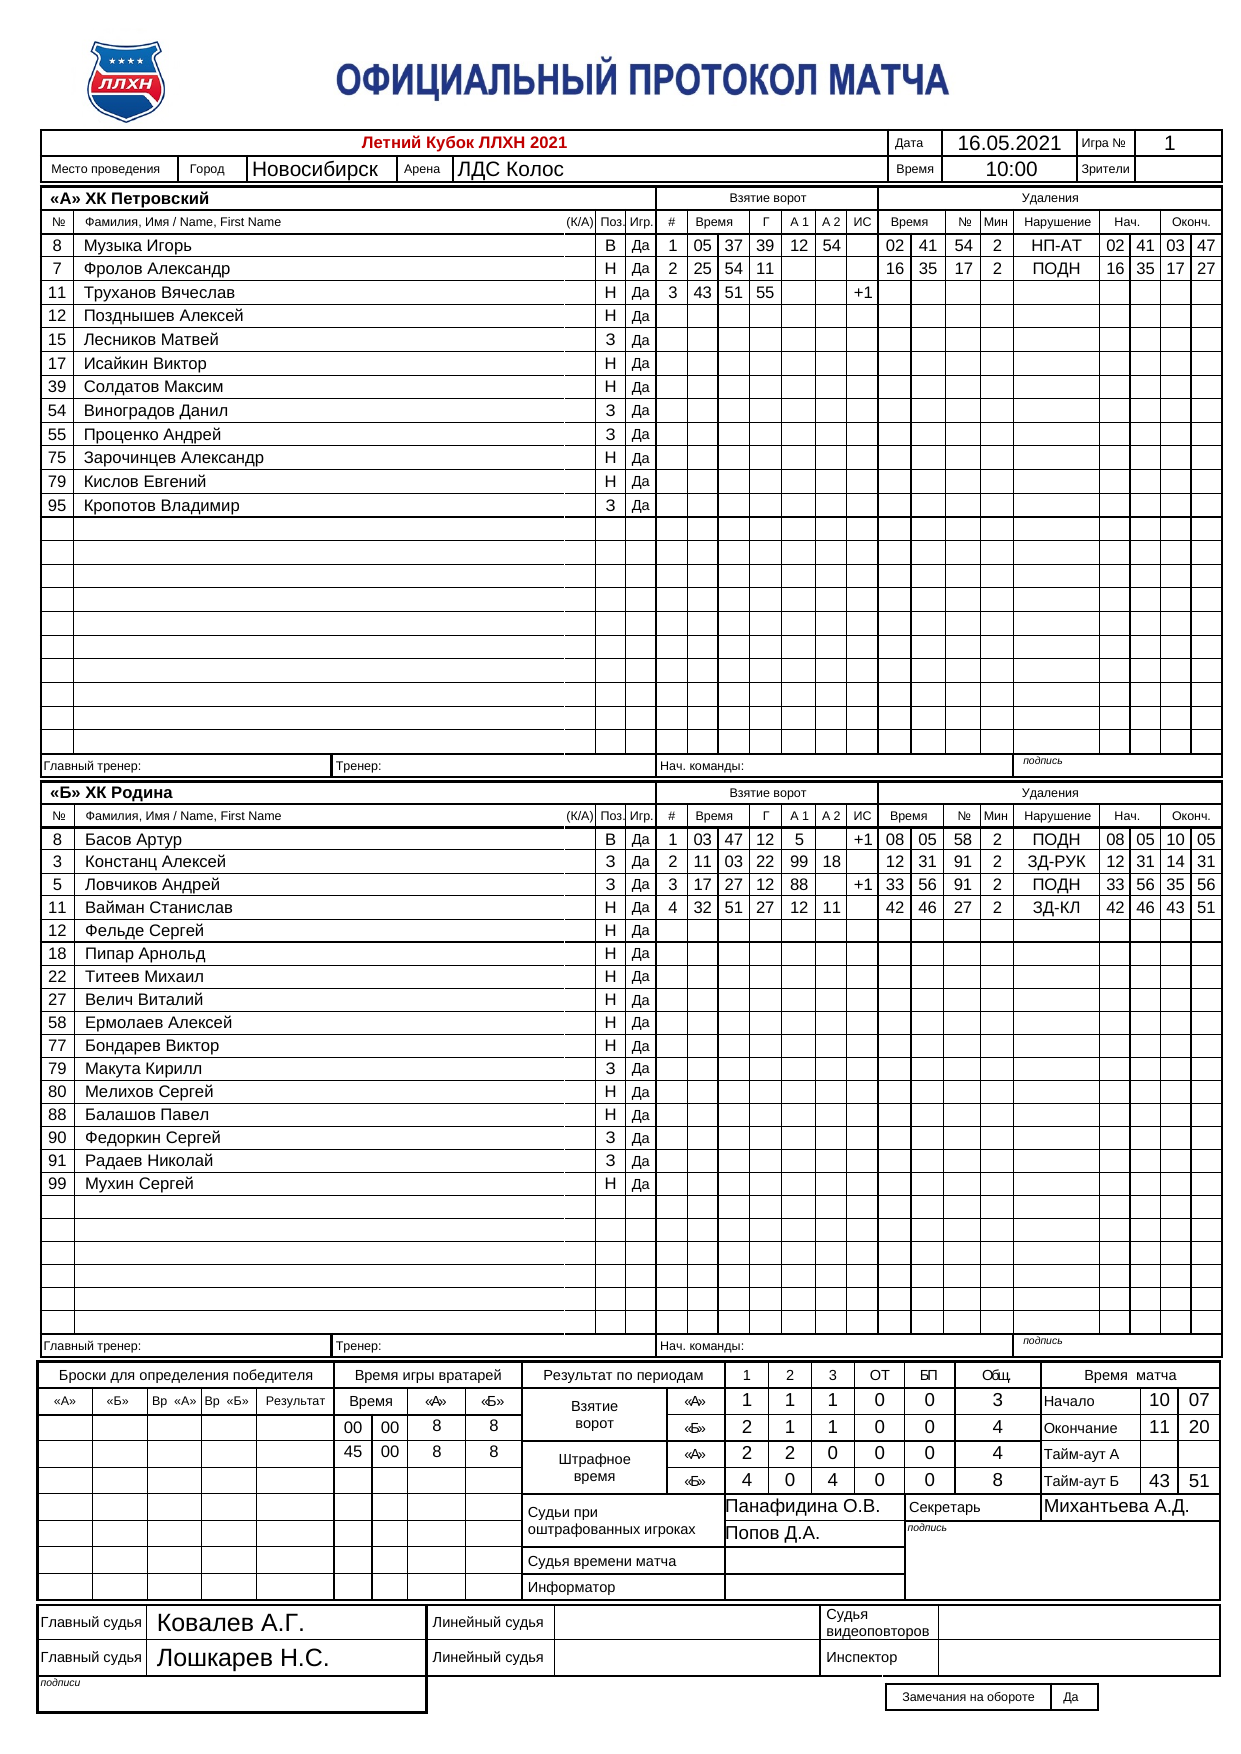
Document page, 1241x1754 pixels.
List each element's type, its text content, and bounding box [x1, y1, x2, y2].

table_cell [912, 518, 945, 540]
table_cell Поз. [596, 805, 625, 826]
table_cell 2 [981, 850, 1013, 872]
table_cell [750, 730, 781, 753]
table_cell [626, 541, 655, 564]
table_cell [565, 588, 595, 611]
table_cell [879, 683, 910, 706]
table_cell [750, 1127, 781, 1149]
table_cell [1014, 1242, 1099, 1264]
table_cell [1141, 1441, 1177, 1467]
table_cell [719, 423, 749, 445]
table_cell 46 [912, 896, 943, 918]
table_cell [596, 659, 625, 682]
table_header Броски для определения победителя [39, 1363, 333, 1387]
table_cell [1131, 1288, 1160, 1310]
table_cell [1161, 494, 1190, 516]
table_cell [847, 1081, 877, 1103]
table_cell [946, 376, 980, 398]
table_cell 1 [812, 1415, 854, 1440]
table_cell [1161, 707, 1190, 729]
table_cell [565, 850, 595, 872]
table_cell [148, 1416, 201, 1440]
table_cell Да [626, 470, 655, 493]
table_cell [565, 399, 595, 422]
table_cell 99 [782, 850, 815, 872]
table_cell [596, 1288, 625, 1310]
table_cell Да [626, 966, 655, 987]
table_cell [719, 943, 749, 964]
table_cell 91 [944, 874, 980, 895]
table_cell [816, 446, 846, 469]
table_cell [373, 1494, 407, 1520]
table_cell 0 [855, 1389, 904, 1413]
table_cell Да [626, 989, 655, 1011]
table_cell [657, 966, 687, 987]
table_cell [657, 541, 687, 564]
table_cell [93, 1441, 147, 1467]
table_cell 33 [879, 874, 910, 895]
table_cell [657, 1150, 687, 1172]
table_cell [1100, 541, 1129, 564]
table_cell 91 [42, 1150, 74, 1172]
table_cell 56 [1192, 874, 1221, 895]
table_cell [1100, 966, 1129, 987]
table_cell [688, 1242, 717, 1264]
table_cell [1100, 518, 1129, 540]
table_cell 0 [812, 1442, 854, 1467]
table_cell [782, 328, 815, 351]
table_cell [719, 1219, 749, 1241]
table_cell [257, 1416, 333, 1440]
table_cell [565, 541, 595, 564]
table_cell [565, 305, 595, 327]
table_cell [657, 1196, 687, 1218]
table_cell [565, 966, 595, 987]
table_cell [981, 966, 1013, 987]
table_cell [626, 730, 655, 753]
table_cell [847, 518, 877, 540]
table_cell [657, 989, 687, 1011]
table_cell [719, 399, 749, 422]
table_cell Н [596, 1035, 625, 1057]
table_cell Мин [981, 805, 1013, 826]
table_cell [847, 565, 877, 587]
table_cell [657, 565, 687, 587]
table_cell [1014, 470, 1099, 493]
table_cell «Б» [668, 1415, 724, 1440]
table_cell Музыка Игорь [74, 235, 564, 256]
table_cell 11 [1141, 1415, 1177, 1440]
table_cell [1014, 1058, 1099, 1079]
table_cell [657, 423, 687, 445]
table_cell [981, 659, 1013, 682]
table_cell 03 [719, 850, 749, 872]
table_cell Тренер: [333, 755, 655, 776]
table_cell 47 [719, 829, 749, 849]
table_cell [688, 588, 717, 611]
table_cell [657, 612, 687, 634]
table_cell [688, 707, 717, 729]
table_cell [75, 1265, 564, 1287]
table_cell [1100, 446, 1129, 469]
table_cell [596, 541, 625, 564]
table_cell [782, 588, 815, 611]
table_cell [688, 1081, 717, 1103]
table_cell 31 [1192, 850, 1221, 872]
table_cell [688, 470, 717, 493]
table_cell [596, 1219, 625, 1241]
table_cell [1192, 683, 1221, 706]
table_cell [912, 1173, 943, 1195]
table_cell [42, 1196, 74, 1218]
table_cell Да [626, 328, 655, 351]
table_cell 4 [956, 1442, 1040, 1467]
table_cell [750, 494, 781, 516]
table_cell 39 [42, 376, 73, 398]
table_cell [1100, 470, 1129, 493]
table_cell [626, 1288, 655, 1310]
table_cell [565, 518, 595, 540]
table_cell Судья видеоповторов [821, 1606, 938, 1639]
table_cell [981, 518, 1013, 540]
table_cell 58 [944, 829, 980, 849]
table_cell [466, 1547, 521, 1573]
table_cell [816, 1173, 846, 1195]
table_cell [1100, 399, 1129, 422]
table_cell [750, 683, 781, 706]
table_cell 31 [912, 850, 943, 872]
table_cell [782, 1219, 815, 1241]
table_cell [1161, 1081, 1190, 1103]
table_cell [257, 1574, 333, 1599]
table_cell 41 [1131, 235, 1160, 256]
table_cell [626, 659, 655, 682]
table_cell [466, 1494, 521, 1520]
table_cell 56 [912, 874, 943, 895]
table_cell 5 [42, 874, 74, 895]
table_cell Н [596, 1104, 625, 1126]
table_cell З [596, 1150, 625, 1172]
table_cell [981, 1311, 1013, 1333]
table_cell [750, 1058, 781, 1079]
table_cell 8 [408, 1441, 465, 1467]
table_cell [688, 943, 717, 964]
table_cell Да [626, 235, 655, 256]
table_cell 08 [879, 829, 910, 849]
table_cell 51 [719, 896, 749, 918]
table_cell [202, 1521, 256, 1546]
table_cell [1192, 1035, 1221, 1057]
table_cell [879, 423, 910, 445]
table_cell [1192, 376, 1221, 398]
table_cell Да [626, 920, 655, 941]
table_cell [750, 1035, 781, 1057]
table_cell [565, 1150, 595, 1172]
table_cell Лошкарев Н.С. [147, 1640, 425, 1675]
table_cell [782, 1035, 815, 1057]
table_cell [782, 730, 815, 753]
table_cell [39, 1416, 92, 1440]
table_cell [1100, 352, 1129, 374]
table_cell 42 [879, 896, 910, 918]
table_cell [816, 1196, 846, 1218]
table_cell подписи [39, 1677, 425, 1711]
table_cell [1161, 1012, 1190, 1033]
table_cell [42, 541, 73, 564]
table_cell [847, 850, 877, 872]
table_cell [148, 1468, 201, 1493]
table_cell [1161, 659, 1190, 682]
table_cell [816, 612, 846, 634]
table_cell 00 [373, 1416, 407, 1440]
table_cell [816, 1265, 846, 1287]
table_cell [1161, 446, 1190, 469]
table_cell [688, 1311, 717, 1333]
table_cell Главный судья [39, 1606, 146, 1639]
table_cell [1131, 1012, 1160, 1033]
table_cell [879, 1311, 910, 1333]
table_cell 20 [1179, 1415, 1219, 1440]
table_cell [1192, 305, 1221, 327]
table_cell [981, 352, 1013, 374]
table_cell [946, 518, 980, 540]
table_cell [816, 1150, 846, 1172]
table_cell Вайман Станислав [75, 896, 564, 918]
table_cell [1131, 636, 1160, 658]
table_cell [847, 1150, 877, 1172]
table_cell Лесников Матвей [74, 328, 564, 351]
table_cell [688, 1219, 717, 1241]
table_cell [782, 352, 815, 374]
table_cell Н [596, 943, 625, 964]
table_cell [626, 1311, 655, 1333]
table_cell [1100, 1012, 1129, 1033]
table_cell [1131, 1081, 1160, 1103]
table_cell [1014, 1127, 1099, 1149]
table_cell [657, 446, 687, 469]
table_cell [912, 565, 945, 587]
table_cell [816, 683, 846, 706]
table_cell [688, 636, 717, 658]
table_cell [847, 1035, 877, 1057]
table_cell [782, 1081, 815, 1103]
table_cell [1100, 1196, 1129, 1218]
table_cell [750, 588, 781, 611]
table_cell 25 [688, 257, 717, 280]
table_cell [981, 1288, 1013, 1310]
table_cell [688, 376, 717, 398]
table_cell [688, 683, 717, 706]
table_cell 12 [750, 829, 781, 849]
table_cell Нарушение [1014, 805, 1099, 826]
table_cell 05 [1192, 829, 1221, 849]
table_cell 22 [750, 850, 781, 872]
table_cell [1131, 730, 1160, 753]
table_cell [93, 1574, 147, 1599]
table_cell 4 [657, 896, 687, 918]
table_cell [1131, 376, 1160, 398]
table_cell Балашов Павел [75, 1104, 564, 1126]
table_cell [1131, 588, 1160, 611]
table_cell З [596, 850, 625, 872]
table_cell [565, 943, 595, 964]
table_cell З [596, 399, 625, 422]
table_cell [879, 707, 910, 729]
table_cell [719, 470, 749, 493]
table_cell 80 [42, 1081, 74, 1103]
table_cell [42, 636, 73, 658]
table_header Замечания на обороте [887, 1685, 1050, 1709]
table_cell [816, 920, 846, 941]
table_cell [946, 494, 980, 516]
table_cell [981, 376, 1013, 398]
table_cell [1131, 305, 1160, 327]
table_cell [657, 636, 687, 658]
table_cell [1192, 328, 1221, 351]
table_cell [42, 707, 73, 729]
table_cell [1131, 1058, 1160, 1079]
table_header 1 [1136, 131, 1221, 155]
table_cell [1100, 305, 1129, 327]
table_cell Труханов Вячеслав [74, 281, 564, 303]
table_cell [944, 943, 980, 964]
table_cell 07 [1179, 1389, 1219, 1413]
table_cell [1161, 588, 1190, 611]
table_cell [782, 376, 815, 398]
table_cell [74, 612, 564, 634]
table_cell Радаев Николай [75, 1150, 564, 1172]
table_cell [657, 1288, 687, 1310]
table_cell [657, 588, 687, 611]
table_cell А 1 [782, 211, 815, 233]
table_cell [944, 1035, 980, 1057]
table_cell 17 [1161, 257, 1190, 280]
table_header ОТ [855, 1363, 904, 1387]
table_cell [847, 730, 877, 753]
table_cell [1192, 565, 1221, 587]
table_cell [944, 1219, 980, 1241]
table_cell [719, 446, 749, 469]
table_cell [596, 707, 625, 729]
table_cell [1131, 470, 1160, 493]
table_cell [596, 518, 625, 540]
table_cell [847, 257, 877, 280]
table_cell 03 [1161, 235, 1190, 256]
table_cell В [596, 829, 625, 849]
table_cell (К/А) [565, 805, 595, 826]
table_cell [912, 1081, 943, 1103]
table_cell [939, 1640, 1219, 1675]
table_cell [39, 1494, 92, 1520]
table_cell [912, 683, 945, 706]
table_cell [1014, 1311, 1099, 1333]
table_cell [688, 446, 717, 469]
table_cell [1161, 565, 1190, 587]
table_cell [335, 1521, 371, 1546]
table_cell [565, 235, 595, 256]
table_cell [39, 1547, 92, 1573]
table_cell [847, 707, 877, 729]
table_cell [816, 305, 846, 327]
table_cell [879, 1035, 910, 1057]
table_cell [1014, 730, 1099, 753]
table_cell [93, 1468, 147, 1493]
table_cell [879, 966, 910, 987]
table_cell [657, 494, 687, 516]
table_cell Н [596, 1012, 625, 1033]
table_cell [750, 328, 781, 351]
table_cell [688, 1104, 717, 1126]
table_cell Нач. команды: [657, 755, 1012, 776]
table_cell [750, 565, 781, 587]
table_cell 39 [750, 235, 781, 256]
table_cell ПОДН [1014, 829, 1099, 849]
table_cell [944, 1173, 980, 1195]
table_cell 08 [1100, 829, 1129, 849]
table_cell [981, 541, 1013, 564]
table_cell [565, 565, 595, 587]
table_cell [565, 1035, 595, 1057]
table_cell [946, 659, 980, 682]
table_cell +1 [847, 874, 877, 895]
table_cell [565, 829, 595, 849]
table_cell [1100, 707, 1129, 729]
table_cell [1192, 1104, 1221, 1126]
table_header Игра № [1078, 131, 1134, 155]
table_cell [1014, 1219, 1099, 1241]
table_cell [1161, 1311, 1190, 1333]
table_cell [1014, 352, 1099, 374]
table_cell [1100, 1058, 1129, 1079]
table_cell 0 [855, 1468, 904, 1493]
table_cell [879, 1219, 910, 1241]
table_cell Макута Кирилл [75, 1058, 564, 1079]
table_cell [750, 518, 781, 540]
table_cell 10:00 [943, 157, 1076, 181]
table_cell [596, 1311, 625, 1333]
table_cell [657, 1173, 687, 1195]
table_cell [688, 920, 717, 941]
table_cell [782, 707, 815, 729]
table_cell [202, 1574, 256, 1599]
table_cell [847, 1196, 877, 1218]
table_cell [879, 494, 910, 516]
table_cell [42, 730, 73, 753]
table_cell [148, 1521, 201, 1546]
table_cell Позднышев Алексей [74, 305, 564, 327]
table_cell Ковалев А.Г. [147, 1606, 425, 1639]
table_cell [1100, 989, 1129, 1011]
table_cell [408, 1468, 465, 1493]
table_cell № [946, 211, 980, 233]
table_cell [912, 920, 943, 941]
table_cell № [42, 211, 73, 233]
table_cell [1192, 707, 1221, 729]
table_cell [148, 1441, 201, 1467]
table_cell 02 [1100, 235, 1129, 256]
table_cell [565, 920, 595, 941]
table_cell [944, 1127, 980, 1149]
table_cell [565, 1127, 595, 1149]
table_cell [847, 1173, 877, 1195]
table_cell [719, 494, 749, 516]
table_cell [148, 1574, 201, 1599]
table_cell [1161, 612, 1190, 634]
table_cell [335, 1547, 371, 1573]
table_cell 35 [1161, 874, 1190, 895]
table_cell [1131, 683, 1160, 706]
table_cell [946, 707, 980, 729]
table_cell (К/А) [565, 211, 595, 233]
table_cell [719, 328, 749, 351]
table_cell [1131, 1196, 1160, 1218]
table_cell А 1 [782, 805, 815, 826]
table_cell 11 [42, 896, 74, 918]
table_cell [1161, 989, 1190, 1011]
table_cell [1014, 1196, 1099, 1218]
table_cell [816, 1127, 846, 1149]
table_cell # [657, 805, 687, 826]
table_cell [1014, 1035, 1099, 1057]
table_cell [626, 1242, 655, 1264]
table_cell ЗД-КЛ [1014, 896, 1099, 918]
table_cell [944, 1058, 980, 1079]
table_cell Главный тренер: [42, 755, 330, 776]
table_cell [202, 1468, 256, 1493]
table_cell [782, 565, 815, 587]
table_cell [657, 1265, 687, 1287]
table_cell З [596, 1127, 625, 1149]
table_cell [1014, 1265, 1099, 1287]
table_cell «А» [668, 1389, 724, 1413]
table_cell [719, 1127, 749, 1149]
table_cell [912, 659, 945, 682]
table_cell [1161, 1150, 1190, 1172]
table_cell Да [626, 257, 655, 280]
table_cell 88 [782, 874, 815, 895]
table_cell [981, 1104, 1013, 1126]
table_cell Г [750, 211, 781, 233]
table_cell [912, 966, 943, 987]
table_cell [626, 707, 655, 729]
table_header Время матча [1042, 1363, 1219, 1387]
table_cell [944, 1311, 980, 1333]
table_cell [688, 328, 717, 351]
table_cell [565, 896, 595, 918]
table_cell Информатор [523, 1575, 724, 1599]
table_cell [944, 989, 980, 1011]
table_cell 11 [750, 257, 781, 280]
table_cell [596, 588, 625, 611]
table_cell [726, 1575, 904, 1599]
table_cell [428, 1677, 882, 1711]
table_cell Констанц Алексей [75, 850, 564, 872]
table_cell [879, 305, 910, 327]
table_cell 54 [946, 235, 980, 256]
table_cell [257, 1494, 333, 1520]
table_cell 15 [42, 328, 73, 351]
table_cell [39, 1441, 92, 1467]
table_cell 41 [912, 235, 945, 256]
table_cell [782, 1311, 815, 1333]
table_cell [93, 1416, 147, 1440]
table_cell [847, 1242, 877, 1264]
table_cell [750, 541, 781, 564]
table_cell [816, 943, 846, 964]
table_cell [688, 305, 717, 327]
table_cell 79 [42, 470, 73, 493]
table_cell 8 [466, 1416, 521, 1440]
table_cell Н [596, 1173, 625, 1195]
table_cell [782, 470, 815, 493]
table_cell [1161, 541, 1190, 564]
table_cell Пипар Арнольд [75, 943, 564, 964]
table_cell Н [596, 257, 625, 280]
table_cell [719, 636, 749, 658]
table_cell [946, 565, 980, 587]
table_cell «А» [408, 1389, 465, 1413]
table_cell Мин [981, 211, 1013, 233]
table_cell [39, 1574, 92, 1599]
table_cell [565, 257, 595, 280]
table_cell [93, 1547, 147, 1573]
table_cell [847, 399, 877, 422]
table_cell [1161, 352, 1190, 374]
table_cell [1192, 1150, 1221, 1172]
table_cell [1100, 920, 1129, 941]
table_cell 8 [466, 1441, 521, 1467]
table_cell [816, 281, 846, 303]
table_cell Нач. [1100, 211, 1160, 233]
table_cell 7 [42, 257, 73, 280]
table_cell Время [889, 157, 941, 181]
table_cell [981, 612, 1013, 634]
table_cell [912, 281, 945, 303]
table_cell [1192, 352, 1221, 374]
table_cell [75, 1242, 564, 1264]
table_cell Н [596, 281, 625, 303]
table_cell [816, 328, 846, 351]
table_cell Басов Артур [75, 829, 564, 849]
table_cell [1131, 1242, 1160, 1264]
table_cell Линейный судья [428, 1640, 554, 1675]
table_cell [74, 730, 564, 753]
table_cell [750, 707, 781, 729]
table_cell Да [626, 352, 655, 374]
table_cell Оконч. [1161, 211, 1221, 233]
table_cell [1192, 446, 1221, 469]
table_cell [1161, 470, 1190, 493]
table_cell [879, 1173, 910, 1195]
table_cell [944, 966, 980, 987]
table_cell [1100, 328, 1129, 351]
table_cell 58 [42, 1012, 74, 1033]
table_cell [688, 352, 717, 374]
table_cell Судьи при оштрафованных игроках [523, 1495, 724, 1546]
table_cell Оконч. [1161, 805, 1221, 826]
table_cell [912, 376, 945, 398]
table_cell 1 [657, 235, 687, 256]
table_cell 2 [769, 1442, 811, 1467]
table_cell [565, 1265, 595, 1287]
table_cell Ловчиков Андрей [75, 874, 564, 895]
table_cell [847, 1311, 877, 1333]
table_cell [782, 989, 815, 1011]
table_cell Да [626, 376, 655, 398]
table_cell [816, 470, 846, 493]
table_cell [750, 1288, 781, 1310]
table_cell [750, 352, 781, 374]
table_cell [657, 376, 687, 398]
table_cell [782, 1012, 815, 1033]
table_cell [657, 1219, 687, 1241]
table_cell Титеев Михаил [75, 966, 564, 987]
table_cell Ермолаев Алексей [75, 1012, 564, 1033]
table_cell Да [626, 1173, 655, 1195]
table_cell [981, 636, 1013, 658]
table_cell [782, 494, 815, 516]
table_cell В [596, 235, 625, 256]
table_cell [847, 1058, 877, 1079]
table_cell Да [626, 943, 655, 964]
table_cell [1100, 1150, 1129, 1172]
table_cell [1192, 1196, 1221, 1218]
table_cell 43 [688, 281, 717, 303]
table_cell Да [626, 896, 655, 918]
table_cell [1131, 659, 1160, 682]
table_cell Н [596, 376, 625, 398]
table_cell [1100, 376, 1129, 398]
table_cell [596, 565, 625, 587]
table_cell [1100, 612, 1129, 634]
table_cell 47 [1192, 235, 1221, 256]
table_cell [1014, 1081, 1099, 1103]
table_cell [782, 659, 815, 682]
table_cell [879, 352, 910, 374]
table_cell [946, 446, 980, 469]
table_cell 18 [816, 850, 846, 872]
table_cell 2 [726, 1442, 768, 1467]
table_cell 8 [408, 1416, 465, 1440]
table_cell [1014, 683, 1099, 706]
table_cell [912, 588, 945, 611]
table_cell 00 [335, 1416, 371, 1440]
table_cell [912, 494, 945, 516]
table_cell [816, 730, 846, 753]
table_cell 0 [905, 1415, 954, 1440]
table_cell Да [626, 399, 655, 422]
table_cell [981, 423, 1013, 445]
table_cell 55 [750, 281, 781, 303]
table_cell [565, 1196, 595, 1218]
table_cell 27 [1192, 257, 1221, 280]
table_cell [1161, 1265, 1190, 1287]
table_cell 00 [373, 1441, 407, 1467]
table_cell [565, 352, 595, 374]
table_cell [1192, 659, 1221, 682]
table_cell [782, 612, 815, 634]
table_cell [688, 1127, 717, 1149]
table_cell [750, 470, 781, 493]
table_cell [782, 966, 815, 987]
table_cell [688, 565, 717, 587]
table_cell 1 [769, 1389, 811, 1413]
table_cell [816, 376, 846, 398]
table_cell Время [879, 211, 945, 233]
table_cell [657, 730, 687, 753]
table_cell [626, 683, 655, 706]
table_cell [1161, 730, 1190, 753]
table_cell [1131, 446, 1160, 469]
table_cell [657, 399, 687, 422]
table_cell [1192, 920, 1221, 941]
table_cell Штрафное время [523, 1442, 666, 1493]
table_cell [847, 659, 877, 682]
table_cell [1192, 989, 1221, 1011]
table_cell [847, 588, 877, 611]
table_cell [912, 1311, 943, 1333]
table_cell 1 [726, 1389, 768, 1413]
table_cell [1100, 423, 1129, 445]
table_cell [688, 989, 717, 1011]
table_cell З [596, 874, 625, 895]
table_cell 2 [981, 829, 1013, 849]
table_cell [816, 518, 846, 540]
table_cell [719, 376, 749, 398]
table_cell № [42, 805, 74, 826]
table_cell [750, 1219, 781, 1241]
table_cell [565, 1288, 595, 1310]
table_cell [879, 1127, 910, 1149]
table_cell 45 [335, 1441, 371, 1467]
table_cell [782, 541, 815, 564]
table_cell [1131, 1219, 1160, 1241]
table_cell Да [626, 1035, 655, 1057]
table_cell 05 [912, 829, 943, 849]
table_cell 51 [1179, 1468, 1219, 1493]
table_cell 77 [42, 1035, 74, 1057]
table_cell [657, 305, 687, 327]
table_cell [719, 518, 749, 540]
table_cell [688, 541, 717, 564]
table_cell [565, 683, 595, 706]
table_cell 12 [782, 896, 815, 918]
table_cell [847, 470, 877, 493]
table_cell [719, 989, 749, 1011]
table_cell [981, 470, 1013, 493]
table_cell [782, 1104, 815, 1126]
table_cell [981, 328, 1013, 351]
table_cell Н [596, 470, 625, 493]
table_cell [912, 470, 945, 493]
table_cell 91 [944, 850, 980, 872]
table_cell [657, 920, 687, 941]
table_cell [74, 683, 564, 706]
table_cell [816, 494, 846, 516]
table_cell Да [626, 829, 655, 849]
table_cell [1100, 730, 1129, 753]
table_cell [148, 1547, 201, 1573]
table_cell [1161, 1196, 1190, 1218]
table_cell 35 [1131, 257, 1160, 280]
table_cell З [596, 328, 625, 351]
table_cell [782, 305, 815, 327]
table_cell [1100, 565, 1129, 587]
table_cell [1014, 707, 1099, 729]
table_cell [75, 1219, 564, 1241]
table_cell 43 [1141, 1468, 1177, 1493]
table_cell [565, 1058, 595, 1079]
table_cell [981, 1150, 1013, 1172]
table_cell 88 [42, 1104, 74, 1126]
table_cell 1 [657, 829, 687, 849]
table_cell [1131, 989, 1160, 1011]
table_cell [1131, 1104, 1160, 1126]
table_cell [42, 1242, 74, 1264]
table_cell [1161, 1104, 1190, 1126]
table_cell [912, 636, 945, 658]
table_cell [782, 1288, 815, 1310]
table_cell [944, 1265, 980, 1287]
table_cell [782, 1242, 815, 1264]
table_cell 3 [657, 874, 687, 895]
table_header Да [1052, 1685, 1097, 1709]
table_cell Да [626, 446, 655, 469]
table_cell [719, 565, 749, 587]
table_cell [847, 920, 877, 941]
table_cell 90 [42, 1127, 74, 1149]
table_cell [202, 1416, 256, 1440]
table_cell [1161, 399, 1190, 422]
table_cell [912, 1104, 943, 1126]
table_cell [946, 612, 980, 634]
table_cell [847, 636, 877, 658]
table_cell [1192, 966, 1221, 987]
table_cell [688, 966, 717, 987]
table_cell [1100, 1311, 1129, 1333]
table_cell [750, 1242, 781, 1264]
table_cell [565, 636, 595, 658]
table_cell [981, 989, 1013, 1011]
table_cell [782, 920, 815, 941]
table_cell [782, 423, 815, 445]
table_cell 2 [657, 850, 687, 872]
table_cell [1131, 966, 1160, 987]
table_cell [726, 1548, 904, 1573]
table_cell [719, 1012, 749, 1033]
table_cell [981, 1219, 1013, 1241]
table_cell [565, 989, 595, 1011]
table_cell [981, 1196, 1013, 1218]
table_cell [1014, 588, 1099, 611]
table_cell Да [626, 850, 655, 872]
table_cell [565, 446, 595, 469]
table_cell 17 [42, 352, 73, 374]
table_cell ЛДС Колос [454, 157, 887, 181]
table_cell [946, 399, 980, 422]
table_cell [565, 730, 595, 753]
table_cell [879, 730, 910, 753]
table_cell [879, 943, 910, 964]
table_cell [688, 730, 717, 753]
table_cell [1161, 281, 1190, 303]
table_cell [1014, 518, 1099, 540]
table_cell [626, 612, 655, 634]
table_cell [1014, 1150, 1099, 1172]
table_cell [750, 1173, 781, 1195]
table_cell [565, 612, 595, 634]
table_cell [626, 518, 655, 540]
table_cell [719, 683, 749, 706]
table_cell [981, 1081, 1013, 1103]
table_cell [408, 1547, 465, 1573]
table_cell [565, 874, 595, 895]
table_cell [688, 659, 717, 682]
table_cell [93, 1494, 147, 1520]
table_cell [946, 470, 980, 493]
table_cell [596, 636, 625, 658]
table_cell [74, 659, 564, 682]
table_cell [1100, 281, 1129, 303]
table_cell [946, 281, 980, 303]
table_cell [1131, 423, 1160, 445]
table_cell [879, 518, 910, 540]
table_cell [1161, 943, 1190, 964]
table_cell [657, 352, 687, 374]
table_cell [816, 352, 846, 374]
table_cell [879, 636, 910, 658]
table_cell [750, 636, 781, 658]
table_cell [1014, 966, 1099, 987]
table_cell [879, 470, 910, 493]
table_cell [782, 683, 815, 706]
table_cell 54 [719, 257, 749, 280]
table_cell [946, 683, 980, 706]
table_cell 8 [956, 1468, 1040, 1493]
table_cell [719, 612, 749, 634]
table_cell [1131, 1035, 1160, 1057]
table_cell [466, 1521, 521, 1546]
table_cell [565, 1219, 595, 1241]
table_cell [750, 920, 781, 941]
table_cell [1014, 920, 1099, 941]
table_cell подпись [1014, 1335, 1221, 1356]
table_cell [1192, 612, 1221, 634]
table_cell [1014, 565, 1099, 587]
table_cell [944, 1242, 980, 1264]
table_cell [42, 518, 73, 540]
table_cell [1131, 1150, 1160, 1172]
table_cell Да [626, 305, 655, 327]
table_cell 95 [42, 494, 73, 516]
table_cell [981, 920, 1013, 941]
table_cell [946, 588, 980, 611]
table_cell [1014, 376, 1099, 398]
table_cell Фельде Сергей [75, 920, 564, 941]
table_cell [847, 1219, 877, 1241]
table_cell 0 [905, 1389, 954, 1413]
table_cell [1192, 1311, 1221, 1333]
table_cell [750, 376, 781, 398]
table_cell [1192, 1127, 1221, 1149]
table_cell Зарочинцев Александр [74, 446, 564, 469]
table_cell [1014, 1173, 1099, 1195]
table_cell [1100, 683, 1129, 706]
table_cell [657, 1127, 687, 1149]
table_cell [1161, 423, 1190, 445]
table_cell [847, 966, 877, 987]
table_cell Да [626, 874, 655, 895]
table_cell 4 [812, 1468, 854, 1493]
table_cell [750, 1311, 781, 1333]
table_cell [816, 659, 846, 682]
table_cell [847, 541, 877, 564]
table_cell [565, 423, 595, 445]
table_cell [719, 541, 749, 564]
table_cell [626, 636, 655, 658]
table_cell [981, 1127, 1013, 1149]
table_cell [879, 1150, 910, 1172]
table_cell 1 [812, 1389, 854, 1413]
table_cell Бондарев Виктор [75, 1035, 564, 1057]
table_cell [1161, 636, 1190, 658]
table_cell [946, 730, 980, 753]
table_cell [565, 494, 595, 516]
table_cell Н [596, 446, 625, 469]
table_cell Н [596, 352, 625, 374]
table_cell [912, 989, 943, 1011]
table_cell [912, 352, 945, 374]
table_cell [42, 659, 73, 682]
table_cell 46 [1131, 896, 1160, 918]
table_cell [626, 1219, 655, 1241]
table_header Удаления [879, 783, 1221, 803]
table_cell [719, 920, 749, 941]
table_cell ИС [847, 805, 877, 826]
table_cell [202, 1547, 256, 1573]
table_cell [816, 874, 846, 895]
table_cell Время [879, 805, 943, 826]
table_cell [782, 1196, 815, 1218]
table_cell [74, 541, 564, 564]
table_cell [1161, 518, 1190, 540]
table_cell [1014, 1104, 1099, 1126]
table_cell [719, 1288, 749, 1310]
table_cell Нач. команды: [657, 1335, 1012, 1356]
table_cell 8 [42, 829, 74, 849]
table_cell [939, 1606, 1219, 1639]
table_cell Результат [257, 1389, 333, 1413]
table_header Летний Кубок ЛЛХН 2021 [42, 131, 887, 155]
table_cell [657, 1242, 687, 1264]
table_cell [981, 1265, 1013, 1287]
table_cell [1100, 943, 1129, 964]
table_cell [1100, 1219, 1129, 1241]
picture [5, 28, 1179, 129]
table_cell [879, 1081, 910, 1103]
table_cell [657, 943, 687, 964]
table_cell «Б» [668, 1468, 724, 1493]
table_cell [1192, 588, 1221, 611]
table_cell [782, 636, 815, 658]
table_cell [565, 328, 595, 351]
table_cell [565, 281, 595, 303]
table_cell [981, 588, 1013, 611]
table_cell [879, 399, 910, 422]
table_cell Фамилия, Имя / Name, First Name [75, 805, 565, 826]
table_cell [1131, 612, 1160, 634]
table_cell Игр. [626, 211, 655, 233]
table_cell подпись [1014, 755, 1221, 776]
table_cell Г [750, 805, 781, 826]
table_cell 51 [719, 281, 749, 303]
table_cell [1014, 1288, 1099, 1310]
table_cell [75, 1288, 564, 1310]
table_cell [944, 1104, 980, 1126]
table_cell [944, 920, 980, 941]
table_cell [719, 966, 749, 987]
table_cell [257, 1441, 333, 1467]
table_cell [565, 1173, 595, 1195]
table_cell [879, 376, 910, 398]
table_cell [565, 1242, 595, 1264]
table_cell 51 [1192, 896, 1221, 918]
table_cell [373, 1547, 407, 1573]
table_cell 14 [1161, 850, 1190, 872]
table_cell [688, 494, 717, 516]
table_cell [782, 1265, 815, 1287]
table_cell [1192, 1265, 1221, 1287]
table_cell [688, 518, 717, 540]
table_cell [75, 1196, 564, 1218]
table_cell [1131, 518, 1160, 540]
table_cell [750, 966, 781, 987]
table_cell [657, 1012, 687, 1033]
table_cell [879, 659, 910, 682]
table_cell [981, 1058, 1013, 1079]
table_cell [1014, 423, 1099, 445]
table_cell [1192, 541, 1221, 564]
table_cell [912, 1288, 943, 1310]
table_cell [782, 518, 815, 540]
table_cell 05 [688, 235, 717, 256]
table_cell [981, 305, 1013, 327]
table_cell [912, 707, 945, 729]
table_cell Главный судья [39, 1640, 146, 1675]
table_cell Время [688, 211, 749, 233]
table_cell Фролов Александр [74, 257, 564, 280]
table_cell [1131, 707, 1160, 729]
table_cell Игр. [626, 805, 655, 826]
table_cell 3 [956, 1389, 1040, 1413]
table_cell [1014, 989, 1099, 1011]
table_cell [408, 1521, 465, 1546]
table_cell А 2 [816, 211, 846, 233]
table_cell [565, 707, 595, 729]
table_cell [944, 1081, 980, 1103]
table_cell [1100, 588, 1129, 611]
table_cell [750, 423, 781, 445]
table_cell [688, 1196, 717, 1218]
table_cell [879, 446, 910, 469]
table_cell Да [626, 1127, 655, 1149]
table_cell Главный тренер: [42, 1335, 330, 1356]
table_cell Место проведения [42, 157, 177, 181]
table_cell [42, 565, 73, 587]
table_cell [750, 1012, 781, 1033]
table_cell [565, 1104, 595, 1126]
table_cell [688, 1150, 717, 1172]
table_cell [782, 257, 815, 280]
table_cell [879, 281, 910, 303]
table_cell [750, 943, 781, 964]
table_cell [719, 1311, 749, 1333]
table_cell Виноградов Данил [74, 399, 564, 422]
table_cell Вр «Б» [202, 1389, 256, 1413]
table_cell 11 [688, 850, 717, 872]
table_header Взятие ворот [657, 188, 877, 209]
table_cell [879, 565, 910, 587]
table_cell [981, 1035, 1013, 1057]
table_cell Да [626, 494, 655, 516]
table_cell [912, 1058, 943, 1079]
table_cell [1192, 399, 1221, 422]
table_cell [1192, 518, 1221, 540]
table_cell [1131, 920, 1160, 941]
table_cell [847, 352, 877, 374]
table_header 3 [812, 1363, 854, 1387]
table_cell «Б » [466, 1389, 521, 1413]
table_cell [1014, 281, 1099, 303]
table_cell 27 [719, 874, 749, 895]
table_cell 43 [1161, 896, 1190, 918]
table_cell Да [626, 1150, 655, 1172]
table_cell [596, 1265, 625, 1287]
table_cell [981, 707, 1013, 729]
table_cell [912, 328, 945, 351]
table_cell Панафидина О.В. [726, 1495, 904, 1520]
table_cell 54 [42, 399, 73, 422]
table_cell [1131, 943, 1160, 964]
table_cell [1100, 1035, 1129, 1057]
table_cell [1100, 659, 1129, 682]
table_cell [719, 352, 749, 374]
table_cell [335, 1494, 371, 1520]
table_cell [981, 1242, 1013, 1264]
table_cell [981, 494, 1013, 516]
table_cell Да [626, 281, 655, 303]
table_cell 8 [42, 235, 73, 256]
table_cell [39, 1521, 92, 1546]
table_cell [688, 1035, 717, 1057]
table_cell [750, 659, 781, 682]
table_cell [782, 399, 815, 422]
table_cell А 2 [816, 805, 846, 826]
table_cell [782, 1127, 815, 1149]
table_cell [946, 328, 980, 351]
table_cell [1131, 1127, 1160, 1149]
table_cell [688, 1058, 717, 1079]
table_cell [816, 707, 846, 729]
table_cell [719, 1173, 749, 1195]
table_cell [202, 1494, 256, 1520]
table_cell [946, 352, 980, 374]
table_cell [657, 1311, 687, 1333]
table_cell [42, 1288, 74, 1310]
table_cell Н [596, 920, 625, 941]
table_cell [847, 446, 877, 469]
table_cell [879, 920, 910, 941]
table_cell [750, 305, 781, 327]
table_cell [74, 636, 564, 658]
table_cell [1161, 1288, 1190, 1310]
table_cell «А» [39, 1389, 92, 1413]
table_cell Проценко Андрей [74, 423, 564, 445]
table_cell 4 [956, 1415, 1040, 1440]
table_cell [719, 1150, 749, 1172]
table_cell [750, 1150, 781, 1172]
table_cell [626, 1265, 655, 1287]
table_cell [1131, 328, 1160, 351]
table_cell [657, 1081, 687, 1103]
table_cell [75, 1311, 564, 1333]
table_cell [847, 376, 877, 398]
table_cell [148, 1494, 201, 1520]
table_cell [373, 1574, 407, 1599]
table_cell [912, 1242, 943, 1264]
table_cell 18 [42, 943, 74, 964]
table_cell [847, 896, 877, 918]
table_cell [688, 1173, 717, 1195]
table_cell [946, 636, 980, 658]
table_cell [657, 1058, 687, 1079]
table_cell [373, 1521, 407, 1546]
table_cell Нарушение [1014, 211, 1099, 233]
table_cell [688, 1288, 717, 1310]
table_header Общ. [956, 1363, 1040, 1387]
table_cell [981, 730, 1013, 753]
table_cell # [657, 211, 687, 233]
table_cell [565, 376, 595, 398]
table_cell [816, 1242, 846, 1264]
table_cell [816, 1035, 846, 1057]
table_cell [1131, 1173, 1160, 1195]
table_cell [1192, 1173, 1221, 1195]
table_cell [912, 1196, 943, 1218]
table_cell [847, 612, 877, 634]
table_cell [912, 399, 945, 422]
table_cell [944, 1012, 980, 1033]
table_cell 2 [981, 874, 1013, 895]
table_cell 2 [726, 1415, 768, 1440]
table_cell [1131, 565, 1160, 587]
table_cell 3 [42, 850, 74, 872]
table_cell [688, 423, 717, 445]
table_cell [912, 1265, 943, 1287]
table_cell [1100, 1173, 1129, 1195]
table_cell [719, 305, 749, 327]
table_cell [408, 1494, 465, 1520]
table_cell [946, 305, 980, 327]
table_cell [335, 1574, 371, 1599]
table_cell [596, 1242, 625, 1264]
table_cell 10 [1161, 829, 1190, 849]
table_cell [750, 399, 781, 422]
table_cell 05 [1131, 829, 1160, 849]
table_cell [1100, 1265, 1129, 1287]
table_header Взятие ворот [657, 783, 877, 803]
table_cell [750, 989, 781, 1011]
table_cell Кропотов Владимир [74, 494, 564, 516]
table_cell 27 [750, 896, 781, 918]
table_cell 22 [42, 966, 74, 987]
table_cell 12 [782, 235, 815, 256]
table_cell [657, 470, 687, 493]
table_cell [1192, 730, 1221, 753]
table_cell 11 [816, 896, 846, 918]
table_cell [1192, 1058, 1221, 1079]
table_cell ПОДН [1014, 257, 1099, 280]
table_cell 1 [769, 1415, 811, 1440]
table_cell подпись [906, 1522, 1219, 1599]
table_cell [657, 659, 687, 682]
table_cell [42, 612, 73, 634]
table_header БП [905, 1363, 954, 1387]
table_cell 12 [879, 850, 910, 872]
table_cell [912, 1035, 943, 1057]
table_cell [1014, 612, 1099, 634]
table_cell [596, 730, 625, 753]
table_cell [912, 943, 943, 964]
table_cell Н [596, 966, 625, 987]
table_cell Время [688, 805, 749, 826]
table_header «Б» ХК Родина [42, 783, 655, 803]
table_cell Начало [1042, 1389, 1140, 1413]
table_cell 55 [42, 423, 73, 445]
table_cell [912, 446, 945, 469]
table_cell Секретарь [906, 1495, 1040, 1520]
table_cell [719, 1242, 749, 1264]
table_cell [719, 659, 749, 682]
table_cell 31 [1131, 850, 1160, 872]
table_cell Попов Д.А. [726, 1521, 904, 1546]
table_cell [719, 1058, 749, 1079]
table_cell Да [626, 1012, 655, 1033]
table_cell [1014, 305, 1099, 327]
table_cell [1014, 636, 1099, 658]
table_cell [847, 1012, 877, 1033]
table_cell [1161, 328, 1190, 351]
table_cell [1179, 1441, 1219, 1467]
table_cell Время [335, 1389, 407, 1413]
table_cell [816, 1288, 846, 1310]
table_cell [879, 541, 910, 564]
table_cell [1014, 399, 1099, 422]
table_cell [1131, 541, 1160, 564]
table_cell [408, 1574, 465, 1599]
table_cell [565, 470, 595, 493]
table_cell [42, 1311, 74, 1333]
table_cell [1192, 423, 1221, 445]
table_cell [688, 1012, 717, 1033]
table_cell [1014, 446, 1099, 469]
table_cell Арена [398, 157, 452, 181]
table_cell 2 [981, 896, 1013, 918]
table_cell [782, 446, 815, 469]
table_cell [1131, 494, 1160, 516]
table_cell [847, 989, 877, 1011]
table_cell [1014, 541, 1099, 564]
table_cell [912, 612, 945, 634]
table_cell [719, 707, 749, 729]
table_cell [596, 1196, 625, 1218]
table_cell [1100, 1104, 1129, 1126]
table_cell 2 [981, 235, 1013, 256]
table_cell [847, 1265, 877, 1287]
table_cell [42, 588, 73, 611]
table_cell Нач. [1100, 805, 1160, 826]
table_cell [1100, 636, 1129, 658]
table_cell [1014, 659, 1099, 682]
table_cell [719, 1265, 749, 1287]
table_cell [626, 1196, 655, 1218]
table_cell [816, 1081, 846, 1103]
table_cell Город [179, 157, 246, 181]
table_cell [816, 1104, 846, 1126]
table_cell Велич Виталий [75, 989, 564, 1011]
table_cell [879, 1288, 910, 1310]
table_cell Инспектор [821, 1640, 938, 1675]
table_cell [93, 1521, 147, 1546]
table_cell [1192, 1081, 1221, 1103]
table_cell 2 [657, 257, 687, 280]
table_header Время игры вратарей [335, 1363, 521, 1387]
table_cell 2 [981, 257, 1013, 280]
table_cell 0 [769, 1468, 811, 1493]
table_cell [257, 1521, 333, 1546]
table_cell 12 [42, 305, 73, 327]
table_cell [1161, 1035, 1190, 1057]
table_cell Да [626, 423, 655, 445]
table_header Результат по периодам [523, 1363, 724, 1387]
table_cell [565, 1012, 595, 1033]
table_cell [946, 541, 980, 564]
table_cell [816, 257, 846, 280]
table_cell [657, 683, 687, 706]
table_header 2 [769, 1363, 811, 1387]
table_cell 03 [688, 829, 717, 849]
table_cell [750, 1104, 781, 1126]
table_cell [1161, 376, 1190, 398]
table_cell [816, 1012, 846, 1033]
table_cell [944, 1196, 980, 1218]
table_cell [879, 1265, 910, 1287]
table_cell [657, 328, 687, 351]
table_cell № [944, 805, 980, 826]
table_cell [912, 1127, 943, 1149]
table_cell [879, 1058, 910, 1079]
table_cell [466, 1468, 521, 1493]
table_cell 27 [42, 989, 74, 1011]
table_cell [1161, 966, 1190, 987]
table_cell [847, 683, 877, 706]
table_cell [879, 1196, 910, 1218]
table_cell [981, 565, 1013, 587]
table_cell 27 [944, 896, 980, 918]
table_cell [782, 1173, 815, 1195]
table_cell [782, 281, 815, 303]
table_header Дата [889, 131, 941, 155]
table_cell [981, 683, 1013, 706]
table_cell [912, 423, 945, 445]
table_cell [657, 1035, 687, 1057]
table_cell Да [626, 1104, 655, 1126]
table_cell [847, 1104, 877, 1126]
table_cell [1192, 494, 1221, 516]
table_cell [879, 612, 910, 634]
table_cell Поз. [596, 211, 625, 233]
table_cell [1131, 399, 1160, 422]
table_cell Мелихов Сергей [75, 1081, 564, 1103]
table_cell Да [626, 1081, 655, 1103]
table_cell [782, 1058, 815, 1079]
table_cell [1100, 1127, 1129, 1149]
table_header 1 [726, 1363, 768, 1387]
table_cell З [596, 494, 625, 516]
table_cell 0 [855, 1415, 904, 1440]
table_cell [847, 305, 877, 327]
table_cell Фамилия, Имя / Name, First Name [74, 211, 565, 233]
table_cell 0 [855, 1442, 904, 1467]
table_cell [816, 829, 846, 849]
table_cell Взятие ворот [523, 1389, 666, 1440]
table_cell [555, 1606, 819, 1639]
table_cell [879, 588, 910, 611]
table_cell [981, 446, 1013, 469]
table_cell [879, 328, 910, 351]
table_cell [719, 1196, 749, 1218]
table_cell Тайм-аут Б [1042, 1468, 1140, 1493]
table_cell Тайм-аут А [1042, 1441, 1140, 1467]
table_cell [1161, 305, 1190, 327]
table_cell [847, 1127, 877, 1149]
table_cell 32 [688, 896, 717, 918]
table_cell [847, 494, 877, 516]
table_cell [782, 943, 815, 964]
table_cell [555, 1640, 819, 1675]
table_cell [912, 541, 945, 564]
table_cell [750, 1265, 781, 1287]
table_cell [816, 1219, 846, 1241]
table_cell [816, 399, 846, 422]
table_cell Н [596, 896, 625, 918]
table_cell [1136, 157, 1221, 181]
table_cell [879, 1104, 910, 1126]
table_cell [626, 588, 655, 611]
table_cell [719, 1035, 749, 1057]
table_cell [688, 612, 717, 634]
table_cell [1100, 1288, 1129, 1310]
table_cell 99 [42, 1173, 74, 1195]
table_cell [1161, 920, 1190, 941]
table_cell 0 [905, 1468, 954, 1493]
table_cell [750, 1196, 781, 1218]
table_cell [1161, 1173, 1190, 1195]
table_cell [883, 1677, 1220, 1681]
table_cell ИС [847, 211, 877, 233]
table_cell [565, 1081, 595, 1103]
table_cell [74, 565, 564, 587]
table_cell [719, 1104, 749, 1126]
table_cell Н [596, 989, 625, 1011]
table_cell З [596, 1058, 625, 1079]
table_cell [816, 1311, 846, 1333]
table_header 16.05.2021 [943, 131, 1076, 155]
table_cell 3 [657, 281, 687, 303]
table_cell 12 [750, 874, 781, 895]
table_cell [750, 1081, 781, 1103]
table_cell [816, 541, 846, 564]
table_cell [657, 707, 687, 729]
table_cell [816, 1058, 846, 1079]
table_cell [1014, 943, 1099, 964]
table_cell [719, 1081, 749, 1103]
table_cell 12 [1100, 850, 1129, 872]
table_cell [1099, 1682, 1220, 1711]
table_cell 02 [879, 235, 910, 256]
table_cell [42, 683, 73, 706]
table_cell [1192, 281, 1221, 303]
table_cell Н [596, 305, 625, 327]
table_cell [1131, 1311, 1160, 1333]
table_cell [912, 1150, 943, 1172]
table_cell Федоркин Сергей [75, 1127, 564, 1149]
table_cell ЗД-РУК [1014, 850, 1099, 872]
table_header Удаления [879, 188, 1221, 209]
table_cell [816, 588, 846, 611]
table_cell [816, 966, 846, 987]
table_cell [1161, 1242, 1190, 1264]
table_cell +1 [847, 281, 877, 303]
table_cell Михантьева А.Д. [1042, 1495, 1219, 1520]
table_cell [1192, 1012, 1221, 1033]
table_cell [1161, 1219, 1190, 1241]
table_cell Линейный судья [428, 1606, 554, 1639]
table_cell [1161, 683, 1190, 706]
table_cell [657, 518, 687, 540]
table_cell [750, 612, 781, 634]
table_cell 10 [1141, 1389, 1177, 1413]
table_cell [981, 943, 1013, 964]
table_cell [74, 707, 564, 729]
table_cell 11 [42, 281, 73, 303]
table_cell [1100, 1242, 1129, 1264]
table_cell 75 [42, 446, 73, 469]
table_cell 16 [879, 257, 910, 280]
table_cell [1192, 470, 1221, 493]
table_cell [981, 1012, 1013, 1033]
table_cell [879, 1242, 910, 1264]
table_cell [1161, 1058, 1190, 1079]
table_cell [39, 1468, 92, 1493]
table_cell 79 [42, 1058, 74, 1079]
table_cell Окончание [1042, 1415, 1140, 1440]
table_cell [879, 1012, 910, 1033]
table_cell 0 [905, 1442, 954, 1467]
table_cell [626, 565, 655, 587]
table_cell 16 [1100, 257, 1129, 280]
table_cell 35 [912, 257, 945, 280]
table_cell [373, 1468, 407, 1493]
table_cell [1014, 328, 1099, 351]
table_cell [1192, 1288, 1221, 1310]
table_cell 33 [1100, 874, 1129, 895]
table_cell [847, 235, 877, 256]
table_cell [335, 1468, 371, 1493]
table_cell НП-АТ [1014, 235, 1099, 256]
table_cell Вр «А» [148, 1389, 201, 1413]
table_cell Исайкин Виктор [74, 352, 564, 374]
table_cell Новосибирск [248, 157, 396, 181]
table_cell «Б» [93, 1389, 147, 1413]
table_cell [596, 683, 625, 706]
table_cell [596, 612, 625, 634]
table_cell [912, 1219, 943, 1241]
table_cell 5 [782, 829, 815, 849]
table_cell [816, 423, 846, 445]
table_cell ПОДН [1014, 874, 1099, 895]
table_cell [1192, 943, 1221, 964]
table_cell [981, 281, 1013, 303]
table_cell [912, 305, 945, 327]
table_cell Да [626, 1058, 655, 1079]
table_cell [1161, 1127, 1190, 1149]
table_cell [1192, 1219, 1221, 1241]
table_cell 12 [42, 920, 74, 941]
table_cell [74, 588, 564, 611]
table_cell [847, 328, 877, 351]
table_cell [42, 1265, 74, 1287]
table_cell [257, 1547, 333, 1573]
table_cell [1014, 1012, 1099, 1033]
table_cell [946, 423, 980, 445]
table_cell [1014, 494, 1099, 516]
table_cell Мухин Сергей [75, 1173, 564, 1195]
table_cell [466, 1574, 521, 1599]
table_cell [816, 989, 846, 1011]
table_header «А» ХК Петровский [42, 188, 655, 209]
table_cell [1100, 494, 1129, 516]
table_cell 56 [1131, 874, 1160, 895]
table_cell [1131, 1265, 1160, 1287]
table_cell [912, 730, 945, 753]
table_cell [719, 588, 749, 611]
table_cell Зрители [1078, 157, 1134, 181]
table_cell [657, 1104, 687, 1126]
table_cell 37 [719, 235, 749, 256]
table_cell [1192, 1242, 1221, 1264]
table_cell [1131, 352, 1160, 374]
table_cell [565, 659, 595, 682]
table_cell [782, 1150, 815, 1172]
table_cell [257, 1468, 333, 1493]
table_cell [688, 1265, 717, 1287]
table_cell [816, 565, 846, 587]
table_cell Н [596, 1081, 625, 1103]
table_cell [1192, 636, 1221, 658]
table_cell [847, 1288, 877, 1310]
table_cell [42, 1219, 74, 1241]
table_cell [816, 636, 846, 658]
table_cell З [596, 423, 625, 445]
table_cell Тренер: [333, 1335, 655, 1356]
table_cell [74, 518, 564, 540]
table_cell [688, 399, 717, 422]
table_cell «А» [668, 1442, 724, 1467]
table_cell [879, 989, 910, 1011]
table_cell [1131, 281, 1160, 303]
table_cell Кислов Евгений [74, 470, 564, 493]
table_cell [565, 1311, 595, 1333]
table_cell [719, 730, 749, 753]
table_cell 42 [1100, 896, 1129, 918]
table_cell [981, 1173, 1013, 1195]
table_cell 17 [688, 874, 717, 895]
table_cell [202, 1441, 256, 1467]
table_cell Солдатов Максим [74, 376, 564, 398]
table_cell [1100, 1081, 1129, 1103]
table_cell Судья времени матча [523, 1548, 724, 1573]
table_cell [912, 1012, 943, 1033]
table_cell 54 [816, 235, 846, 256]
table_cell [944, 1150, 980, 1172]
table_cell [847, 943, 877, 964]
table_cell [981, 399, 1013, 422]
table_cell 4 [726, 1468, 768, 1493]
table_cell +1 [847, 829, 877, 849]
table_cell [750, 446, 781, 469]
table_cell [944, 1288, 980, 1310]
table_cell 17 [946, 257, 980, 280]
table_cell [847, 423, 877, 445]
